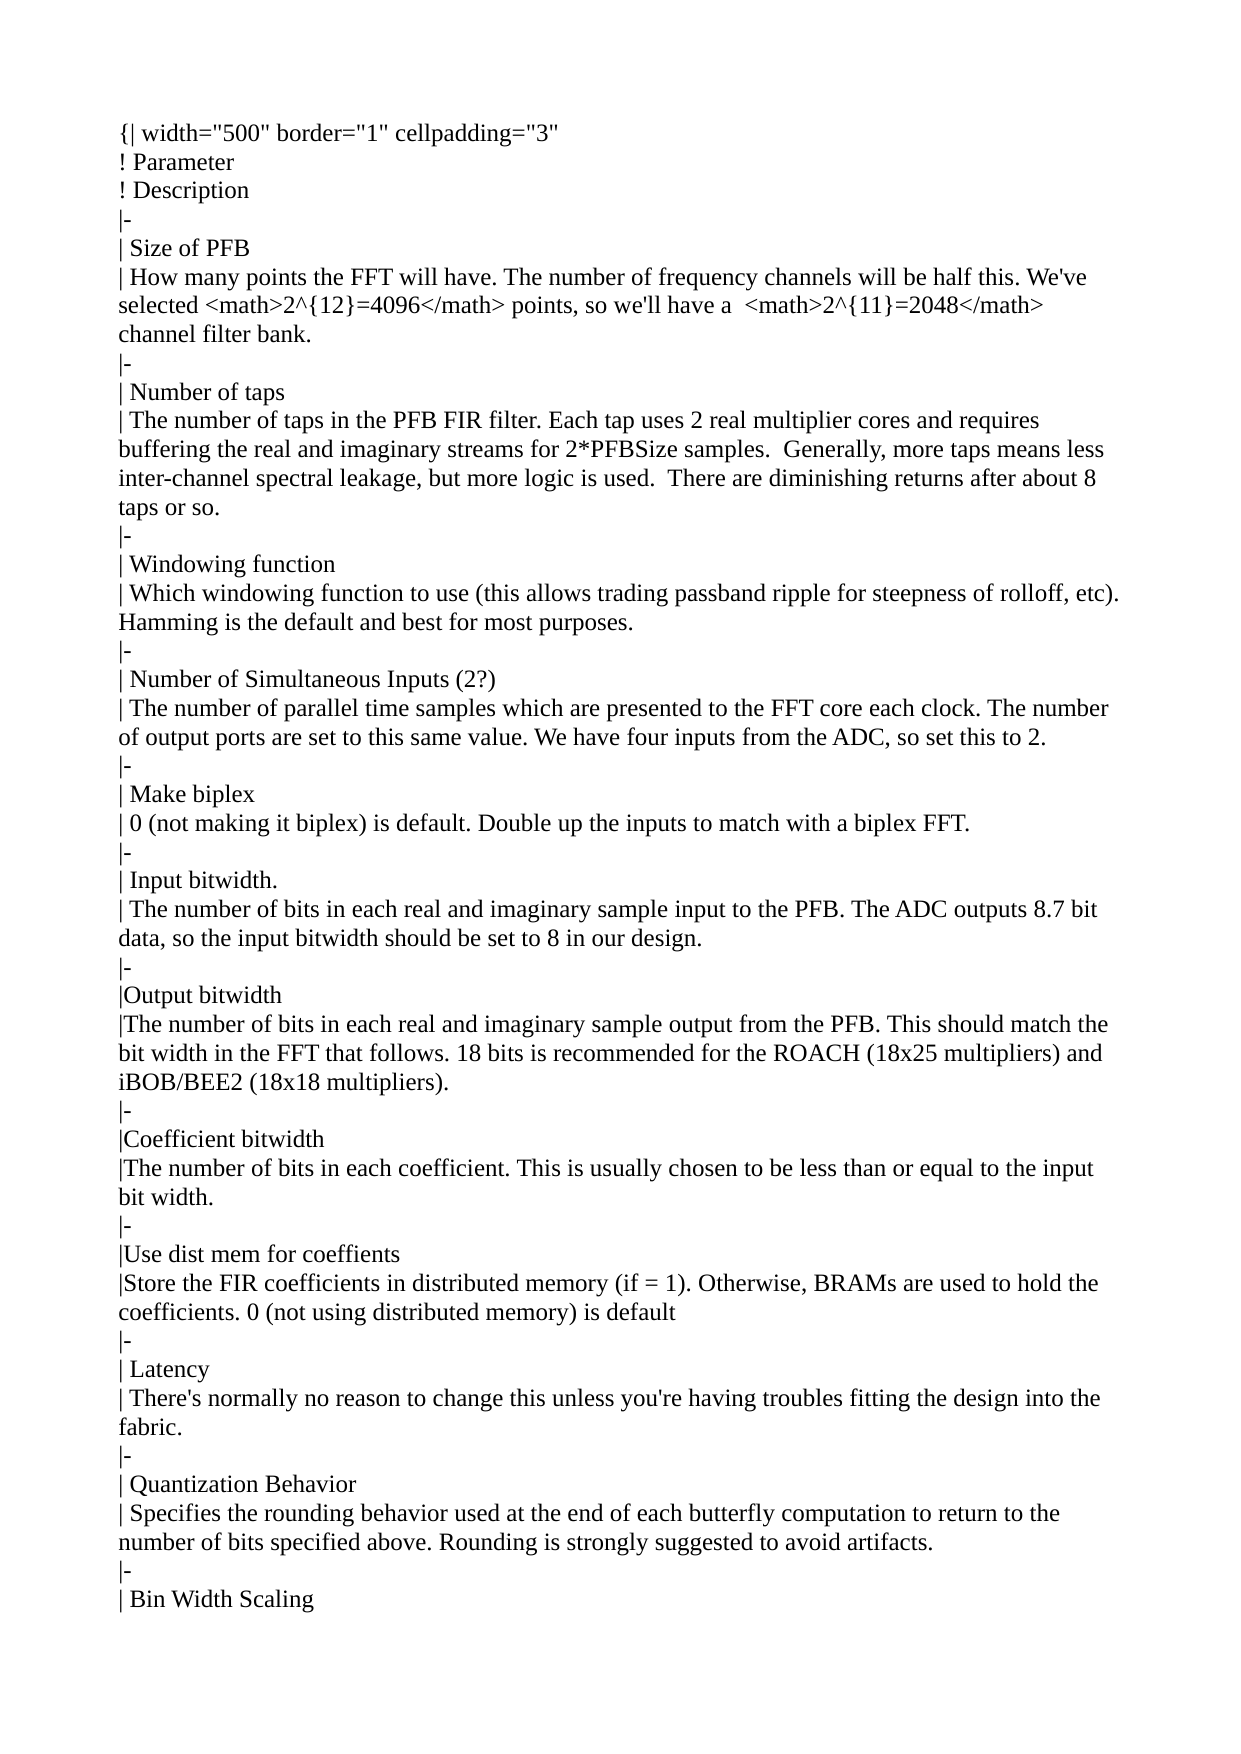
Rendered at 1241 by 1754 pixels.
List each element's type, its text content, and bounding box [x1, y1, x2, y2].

text | The number of parallel time samples which are presented to the FFT core each clock. The number of output ports are set to this same value. We have four inputs from the ADC, so set this to 2. [118, 693, 1122, 751]
text | Make biplex [118, 779, 1122, 808]
text | Specifies the rounding behavior used at the end of each butterfly computation to return to the number of bits specified above. Rounding is strongly suggested to avoid artifacts. [118, 1498, 1122, 1556]
text |- [118, 1096, 1122, 1124]
text | There's normally no reason to change this unless you're having troubles fitting the design into the fabric. [118, 1383, 1122, 1441]
text |The number of bits in each real and imaginary sample output from the PFB. This should match the bit width in the FFT that follows. 18 bits is recommended for the ROACH (18x25 multipliers) and iBOB/BEE2 (18x18 multipliers). [118, 1009, 1122, 1096]
text | 0 (not making it biplex) is default. Double up the inputs to match with a biplex FFT. [118, 808, 1122, 837]
text {| width="500" border="1" cellpadding="3" [118, 118, 1122, 147]
text |- [118, 348, 1122, 377]
text |Coefficient bitwidth [118, 1124, 1122, 1153]
text | Bin Width Scaling [118, 1584, 1122, 1613]
text |Store the FIR coefficients in distributed memory (if = 1). Otherwise, BRAMs are used to hold the coefficients. 0 (not using distributed memory) is default [118, 1268, 1122, 1326]
text | The number of bits in each real and imaginary sample input to the PFB. The ADC outputs 8.7 bit data, so the input bitwidth should be set to 8 in our design. [118, 894, 1122, 952]
text | Input bitwidth. [118, 866, 1122, 894]
text |Use dist mem for coeffients [118, 1239, 1122, 1268]
text | Latency [118, 1354, 1122, 1383]
text |- [118, 1441, 1122, 1469]
text |- [118, 204, 1122, 233]
text | Number of taps [118, 377, 1122, 406]
text | Quantization Behavior [118, 1469, 1122, 1498]
text | Number of Simultaneous Inputs (2?) [118, 664, 1122, 693]
text |- [118, 1326, 1122, 1354]
text | Windowing function [118, 549, 1122, 578]
text ! Parameter [118, 147, 1122, 176]
text |- [118, 837, 1122, 866]
text |Output bitwidth [118, 981, 1122, 1009]
text |- [118, 952, 1122, 981]
text |- [118, 521, 1122, 549]
text | The number of taps in the PFB FIR filter. Each tap uses 2 real multiplier cores and requires buffering the real and imaginary streams for 2*PFBSize samples. Generally, more taps means less inter-channel spectral leakage, but more logic is used. There are diminishing returns after about 8 taps or so. [118, 406, 1122, 521]
text ! Description [118, 176, 1122, 204]
text | How many points the FFT will have. The number of frequency channels will be half this. We've selected <math>2^{12}=4096</math> points, so we'll have a <math>2^{11}=2048</math> channel filter bank. [118, 262, 1122, 348]
text |- [118, 1211, 1122, 1239]
text | Size of PFB [118, 233, 1122, 262]
text | Which windowing function to use (this allows trading passband ripple for steepness of rolloff, etc). Hamming is the default and best for most purposes. [118, 578, 1122, 636]
text |- [118, 751, 1122, 779]
text |- [118, 1556, 1122, 1584]
text |- [118, 636, 1122, 664]
text |The number of bits in each coefficient. This is usually chosen to be less than or equal to the input bit width. [118, 1153, 1122, 1211]
